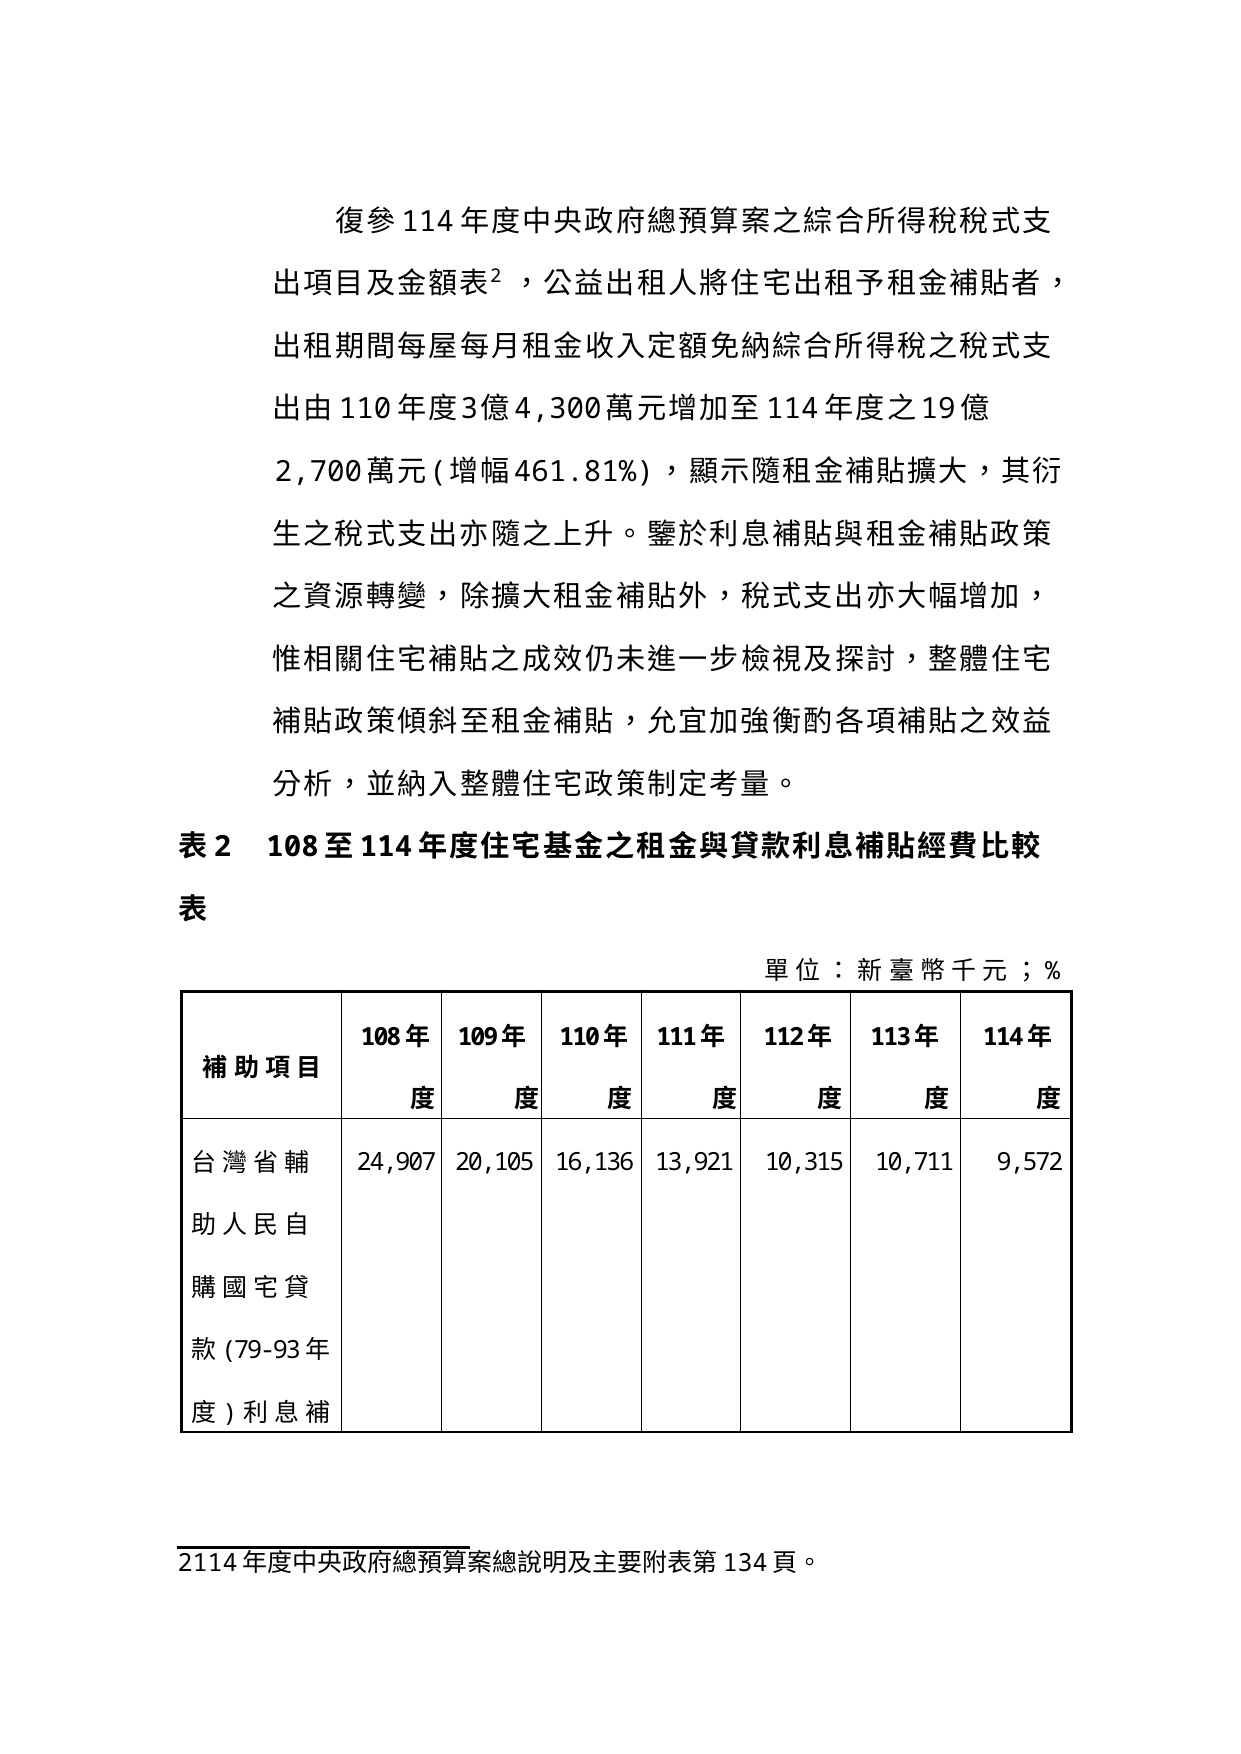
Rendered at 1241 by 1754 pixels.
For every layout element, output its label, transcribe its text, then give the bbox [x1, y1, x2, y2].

text 復參114年度中央政府總預算案之綜合所得稅稅式支出項目及金額表，公益出租人將住宅出租予租金補貼者，出租期間每屋每月租金收入定額免納綜合所得稅之稅式支出由110年度3億4,300萬元增加至114年度之19億2,700萬元(增幅461.81%)，顯示隨租金補貼擴大，其衍生之稅式支出亦隨之上升。鑒於利息補貼與租金補貼政策之資源轉變，除擴大租金補貼外，稅式支出亦大幅增加，惟相關住宅補貼之成效仍未進一步檢視及探討，整體住宅補貼政策傾斜至租金補貼，允宜加強衡酌各項補貼之效益分析，並納入整體住宅政策制定考量。 [266, 177, 1063, 802]
table_header 109年度 [442, 993, 541, 1118]
table_cell 13,921 [642, 1119, 740, 1431]
table_cell 20,105 [442, 1119, 541, 1431]
table_cell 10,315 [741, 1119, 850, 1431]
table_header 110年度 [542, 993, 641, 1118]
table_header 112年度 [741, 993, 850, 1118]
table_header 111年度 [642, 993, 740, 1118]
table_cell 24,907 [342, 1119, 441, 1431]
table_header 補助項目 [183, 993, 341, 1118]
table_cell 台灣省輔助人民自購國宅貸款(79-93年度)利息補 [183, 1119, 341, 1431]
table_cell 9,572 [961, 1119, 1070, 1431]
table_header 108年度 [342, 993, 441, 1118]
text 表2 108至114年度住宅基金之租金與貸款利息補貼經費比較表 [177, 802, 1063, 927]
text 單位：新臺幣千元；% [177, 927, 1063, 990]
table_cell 10,711 [851, 1119, 960, 1431]
table_header 113年度 [851, 993, 960, 1118]
table_header 114年度 [961, 993, 1070, 1118]
table_cell 16,136 [542, 1119, 641, 1431]
text 114年度中央政府總預算案總說明及主要附表第134頁。 [177, 1548, 1063, 1577]
